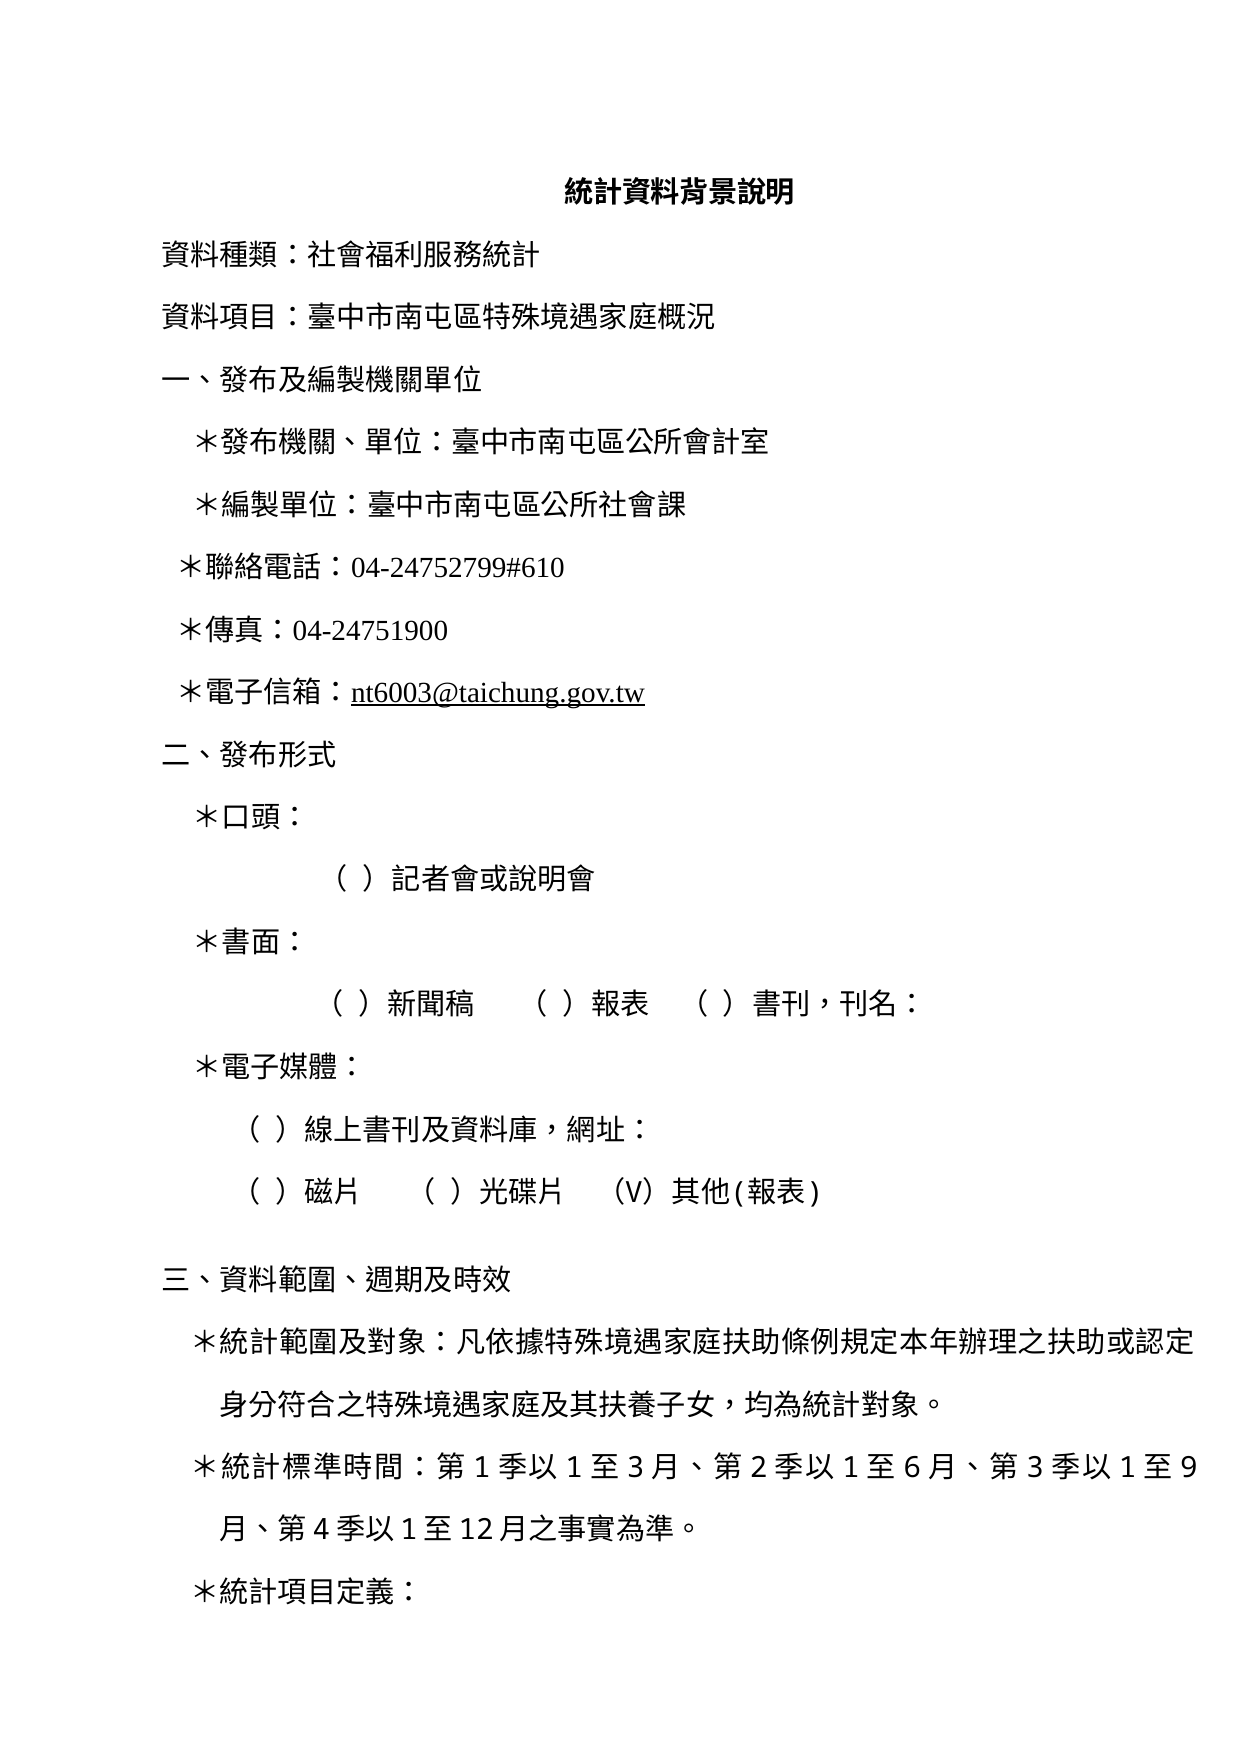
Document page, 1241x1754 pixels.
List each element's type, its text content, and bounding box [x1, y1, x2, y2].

table_header 統計資料背景說明 資料種類：社會福利服務統計 資料項目：臺中市南屯區特殊境遇家庭概況 一、發布及編製機關單位 ＊發布機關、單位：臺中市南屯區公所會計室 ＊編製單位：臺中市南屯區公所社會課 ＊聯絡電話：04-24752799#610 ＊傳真：04-24751900 ＊電子信箱：nt6003@taichung.gov.tw 二、發布形式 口頭： （ ）記者會或說明會 書面： （ ）新聞稿 （ ）報表 （ ）書刊，刊名： ＊電子媒體： （ ）線上書刊及資料庫，網址： （ ）磁片 （ ）光碟片 （V）其他(報表) 三、資料範圍、週期及時效 ＊統計範圍及對象：凡依據特殊境遇家庭扶助條例規定本年辦理之扶助或認定身分符合之特殊境遇家庭及其扶養子女，均為統計對象。 ＊統計標準時間：第1季以1至3月、第2季以1至6月、第3季以1至9月、第4季以1至12月之事實為準。 ＊統計項目定義： [150, 148, 1209, 1638]
